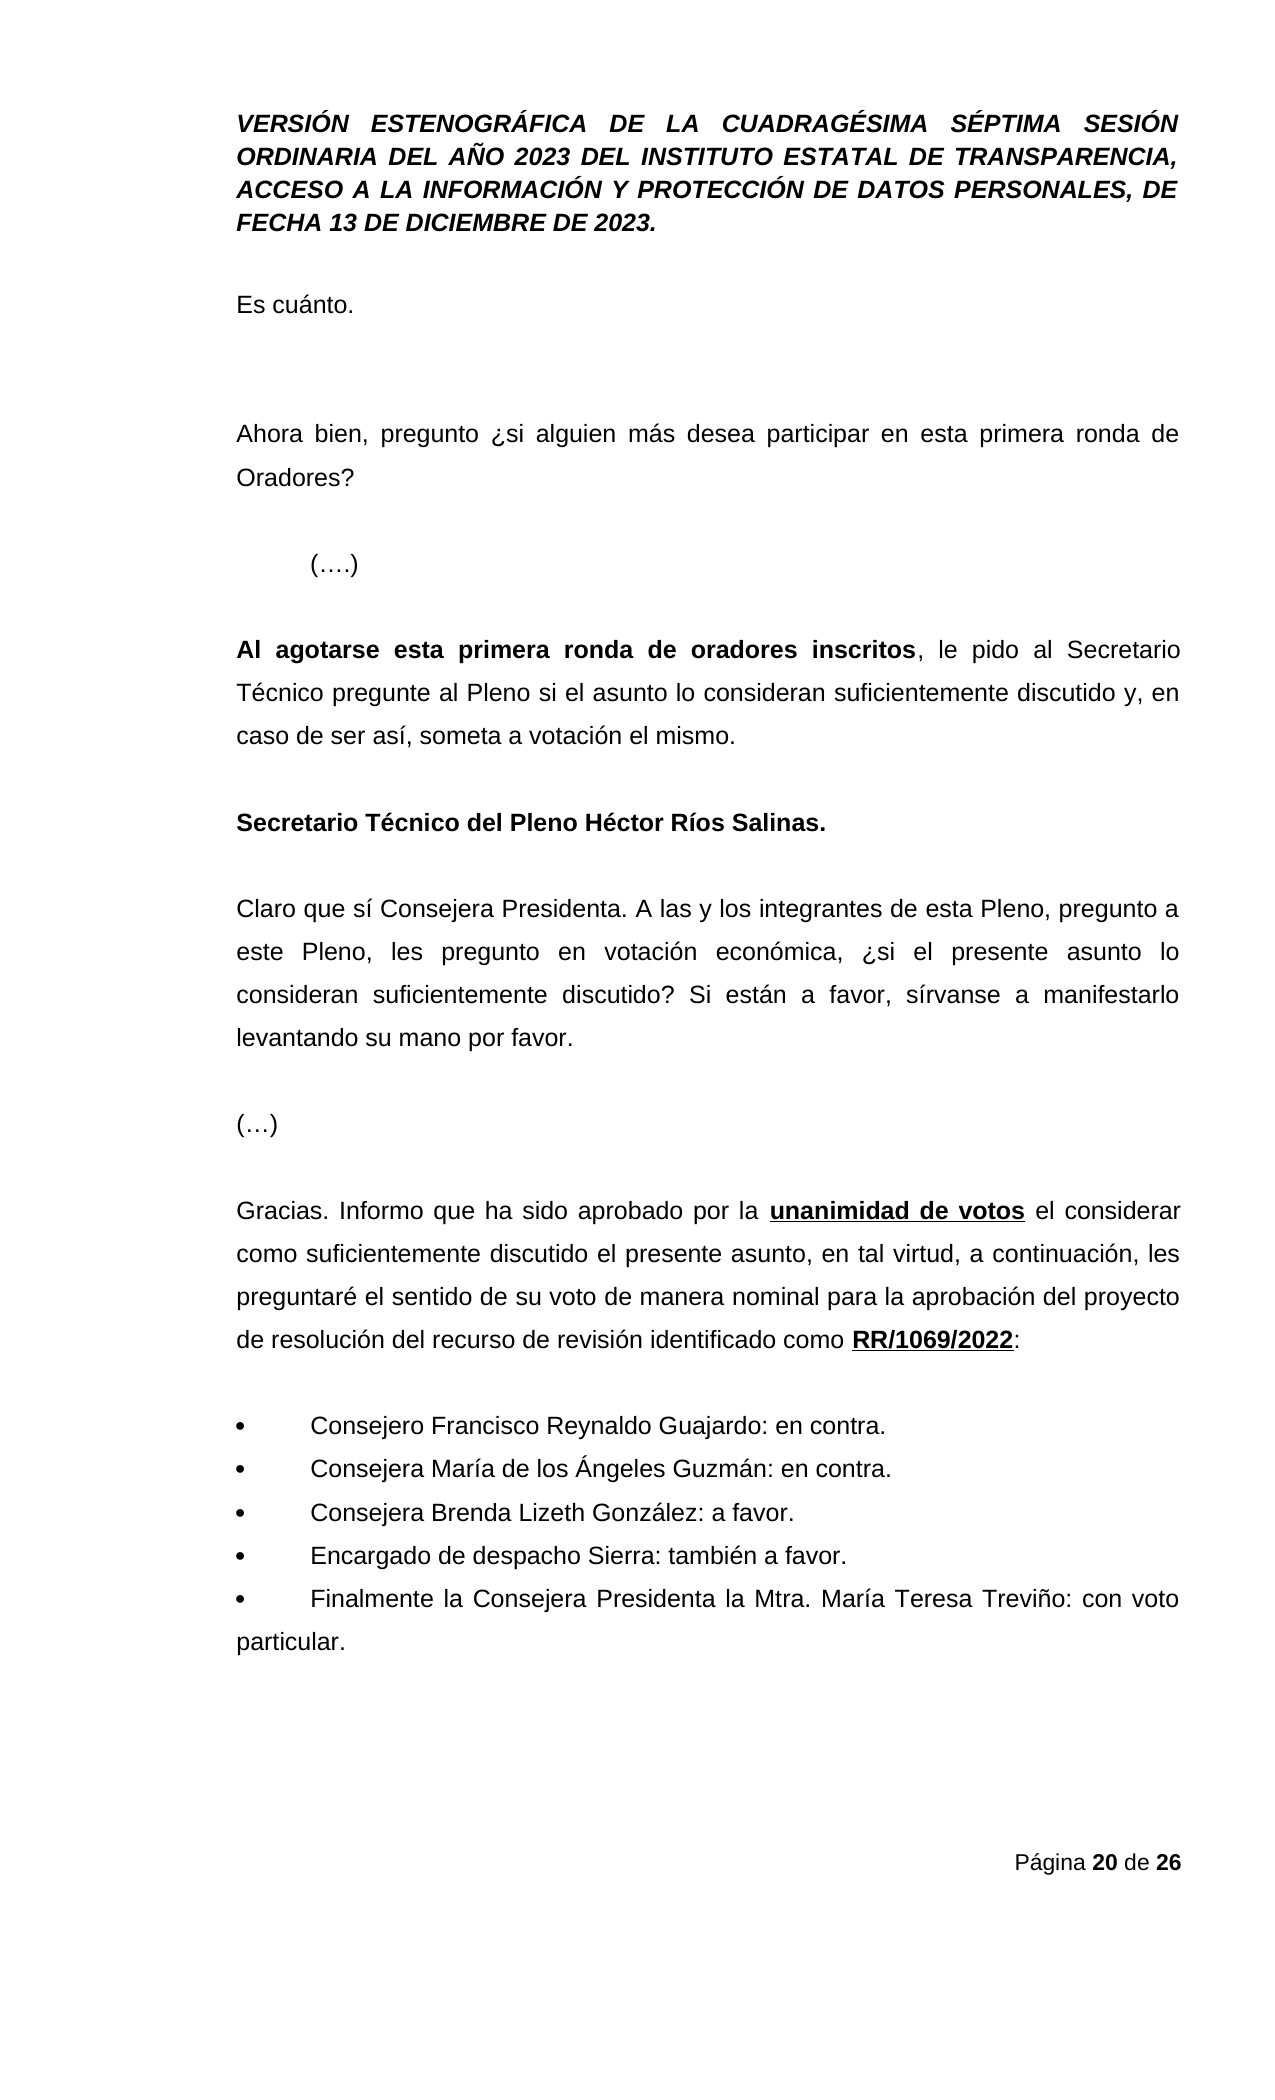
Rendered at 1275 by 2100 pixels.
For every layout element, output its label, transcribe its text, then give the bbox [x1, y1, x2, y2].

text Claro que sí Consejera Presidenta. A las y los integrantes de esta Pleno, pregunto a este Pleno, les pregunto en votación económica, ¿si el presente asunto lo consideran suficientemente discutido? Si están a favor, sírvanse a manifestarlo levantando su mano por favor. [236, 894, 1181, 1052]
list Consejera María de los Ángeles Guzmán: en contra. [236, 1454, 1181, 1483]
list Consejera Brenda Lizeth González: a favor. [236, 1498, 1181, 1526]
text (…) [236, 1109, 1181, 1138]
list Es cuánto. [236, 290, 1181, 319]
list Consejero Francisco Reynaldo Guajardo: en contra. [236, 1411, 1181, 1440]
list Encargado de despacho Sierra: también a favor. [236, 1541, 1181, 1569]
list Ahora bien, pregunto ¿si alguien más desea participar en esta primera ronda de Oradores? [236, 419, 1181, 491]
text Gracias. Informo que ha sido aprobado por la unanimidad de votos el considerar como suficientemente discutido el presente asunto, en tal virtud, a continuación, les preguntaré el sentido de su voto de manera nominal para la aprobación del proyecto de resolución del recurso de revisión identificado como RR/1069/2022: [236, 1196, 1181, 1354]
text Al agotarse esta primera ronda de oradores inscritos, le pido al Secretario Técnico pregunte al Pleno si el asunto lo consideran suficientemente discutido y, en caso de ser así, someta a votación el mismo. [236, 635, 1181, 750]
text Secretario Técnico del Pleno Héctor Ríos Salinas. [236, 808, 1181, 836]
list (….) [310, 549, 1181, 578]
list Finalmente la Consejera Presidenta la Mtra. María Teresa Treviño: con voto particular. [236, 1584, 1181, 1656]
